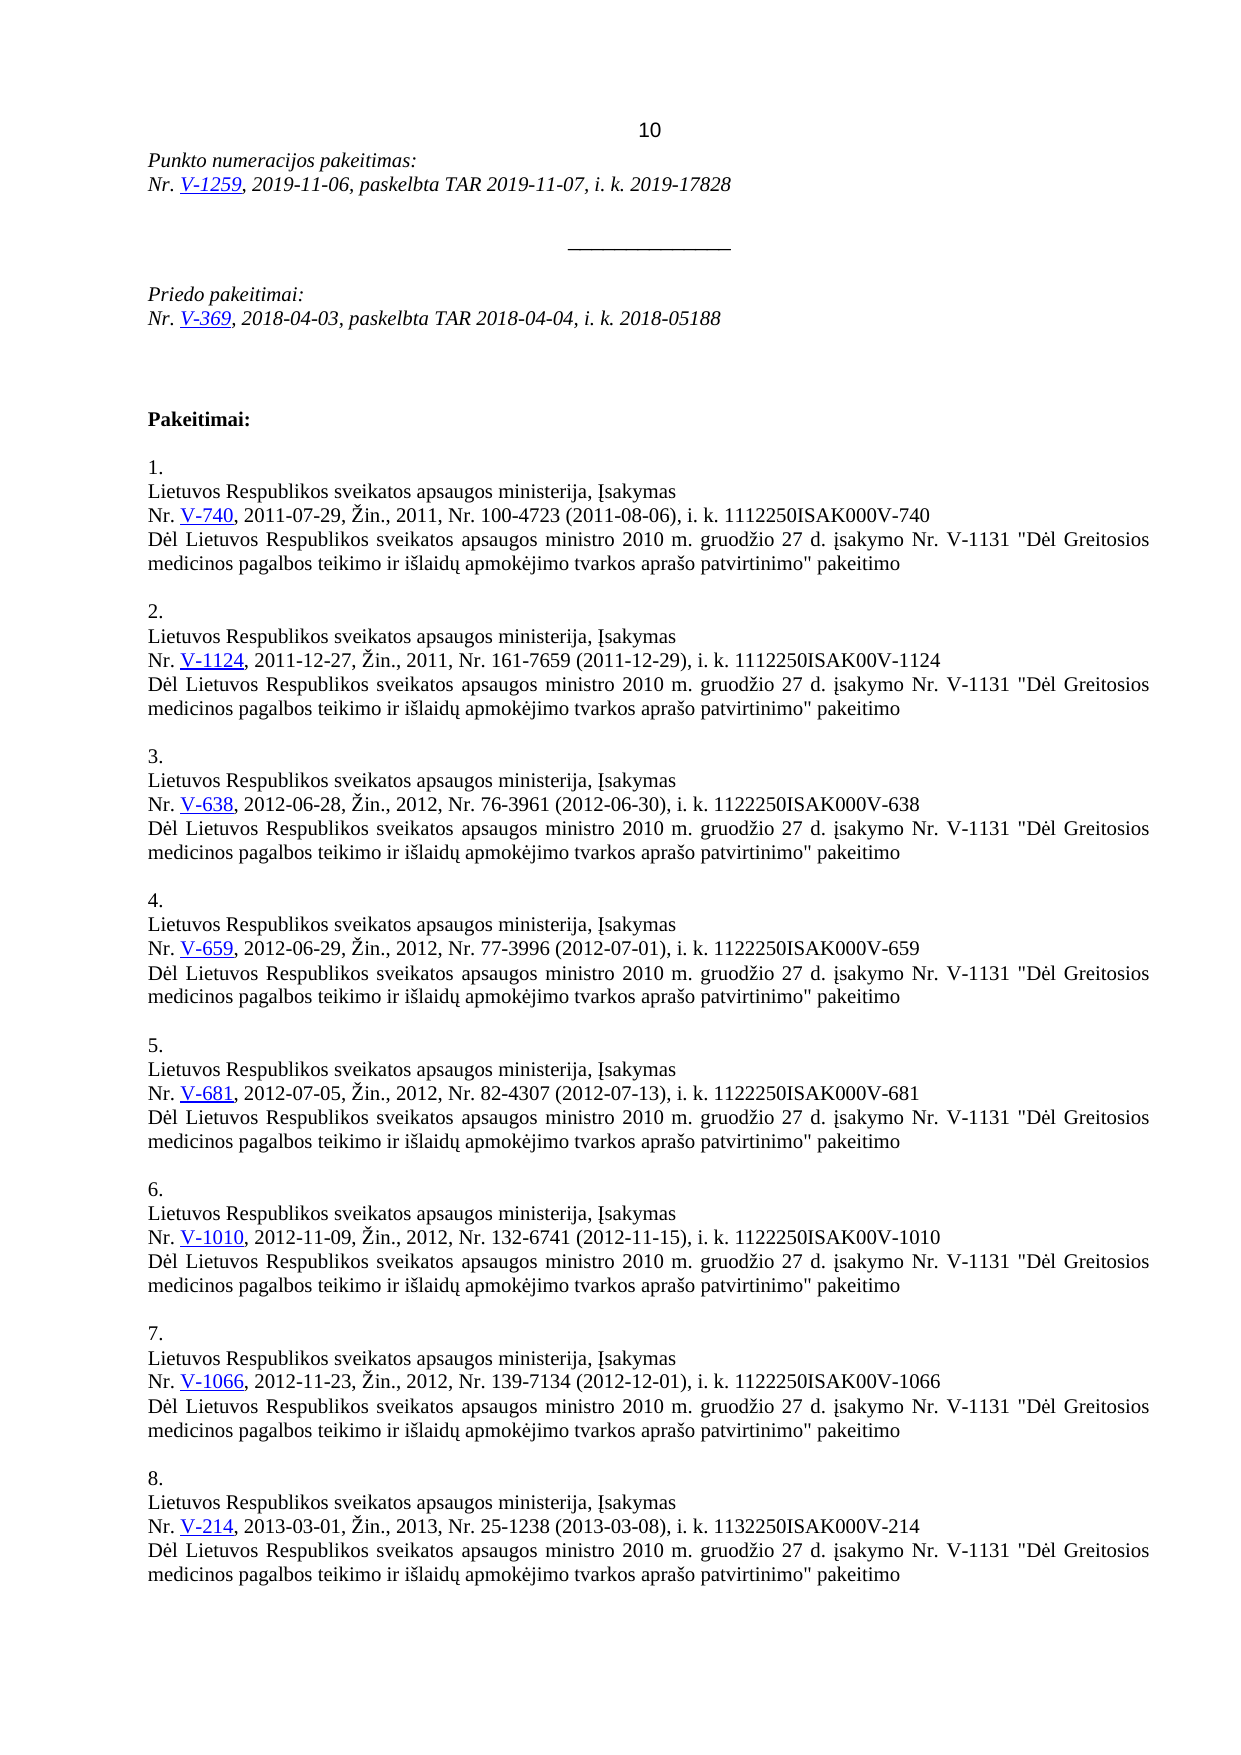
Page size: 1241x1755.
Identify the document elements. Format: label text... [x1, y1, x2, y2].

text Dėl Lietuvos Respublikos sveikatos apsaugos ministro 2010 m. gruodžio 27 d. įsakymo Nr. V-1131 "Dėl Greitosios medicinos pagalbos teikimo ir išlaidų apmokėjimo tvarkos aprašo patvirtinimo" pakeitimo [148, 1393, 1152, 1442]
text Nr. V-1066, 2012-11-23, Žin., 2012, Nr. 139-7134 (2012-12-01), i. k. 1122250ISAK00V-1066 [148, 1369, 1152, 1393]
text ______________ [148, 224, 1152, 253]
text 7. [148, 1321, 1152, 1345]
text Nr. V-638, 2012-06-28, Žin., 2012, Nr. 76-3961 (2012-06-30), i. k. 1122250ISAK000V-638 [148, 792, 1152, 816]
text Nr. V-1124, 2011-12-27, Žin., 2011, Nr. 161-7659 (2011-12-29), i. k. 1112250ISAK00V-1124 [148, 648, 1152, 672]
text 1. [148, 455, 1152, 479]
text Dėl Lietuvos Respublikos sveikatos apsaugos ministro 2010 m. gruodžio 27 d. įsakymo Nr. V-1131 "Dėl Greitosios medicinos pagalbos teikimo ir išlaidų apmokėjimo tvarkos aprašo patvirtinimo" pakeitimo [148, 1538, 1152, 1586]
text Dėl Lietuvos Respublikos sveikatos apsaugos ministro 2010 m. gruodžio 27 d. įsakymo Nr. V-1131 "Dėl Greitosios medicinos pagalbos teikimo ir išlaidų apmokėjimo tvarkos aprašo patvirtinimo" pakeitimo [148, 1105, 1152, 1153]
text 6. [148, 1177, 1152, 1201]
text Dėl Lietuvos Respublikos sveikatos apsaugos ministro 2010 m. gruodžio 27 d. įsakymo Nr. V-1131 "Dėl Greitosios medicinos pagalbos teikimo ir išlaidų apmokėjimo tvarkos aprašo patvirtinimo" pakeitimo [148, 816, 1152, 864]
text Dėl Lietuvos Respublikos sveikatos apsaugos ministro 2010 m. gruodžio 27 d. įsakymo Nr. V-1131 "Dėl Greitosios medicinos pagalbos teikimo ir išlaidų apmokėjimo tvarkos aprašo patvirtinimo" pakeitimo [148, 1249, 1152, 1297]
text Dėl Lietuvos Respublikos sveikatos apsaugos ministro 2010 m. gruodžio 27 d. įsakymo Nr. V-1131 "Dėl Greitosios medicinos pagalbos teikimo ir išlaidų apmokėjimo tvarkos aprašo patvirtinimo" pakeitimo [148, 672, 1152, 720]
text Punkto numeracijos pakeitimas: [148, 148, 1152, 172]
text Pakeitimai: [148, 407, 1152, 431]
text Nr. V-740, 2011-07-29, Žin., 2011, Nr. 100-4723 (2011-08-06), i. k. 1112250ISAK000V-740 [148, 503, 1152, 527]
text Lietuvos Respublikos sveikatos apsaugos ministerija, Įsakymas [148, 1057, 1152, 1081]
text 3. [148, 744, 1152, 768]
text 8. [148, 1466, 1152, 1490]
text Lietuvos Respublikos sveikatos apsaugos ministerija, Įsakymas [148, 1201, 1152, 1225]
text Nr. V-214, 2013-03-01, Žin., 2013, Nr. 25-1238 (2013-03-08), i. k. 1132250ISAK000V-214 [148, 1514, 1152, 1538]
text Lietuvos Respublikos sveikatos apsaugos ministerija, Įsakymas [148, 768, 1152, 792]
text Nr. V-681, 2012-07-05, Žin., 2012, Nr. 82-4307 (2012-07-13), i. k. 1122250ISAK000V-681 [148, 1081, 1152, 1105]
text Lietuvos Respublikos sveikatos apsaugos ministerija, Įsakymas [148, 479, 1152, 503]
text Lietuvos Respublikos sveikatos apsaugos ministerija, Įsakymas [148, 1490, 1152, 1514]
text 2. [148, 599, 1152, 623]
text Lietuvos Respublikos sveikatos apsaugos ministerija, Įsakymas [148, 623, 1152, 648]
text Nr. V-1010, 2012-11-09, Žin., 2012, Nr. 132-6741 (2012-11-15), i. k. 1122250ISAK00V-1010 [148, 1225, 1152, 1249]
text Nr. V-1259, 2019-11-06, paskelbta TAR 2019-11-07, i. k. 2019-17828 [148, 172, 1152, 196]
text Dėl Lietuvos Respublikos sveikatos apsaugos ministro 2010 m. gruodžio 27 d. įsakymo Nr. V-1131 "Dėl Greitosios medicinos pagalbos teikimo ir išlaidų apmokėjimo tvarkos aprašo patvirtinimo" pakeitimo [148, 960, 1152, 1008]
text Lietuvos Respublikos sveikatos apsaugos ministerija, Įsakymas [148, 1345, 1152, 1369]
text 5. [148, 1033, 1152, 1057]
text Nr. V-369, 2018-04-03, paskelbta TAR 2018-04-04, i. k. 2018-05188 [148, 306, 1152, 330]
text Dėl Lietuvos Respublikos sveikatos apsaugos ministro 2010 m. gruodžio 27 d. įsakymo Nr. V-1131 "Dėl Greitosios medicinos pagalbos teikimo ir išlaidų apmokėjimo tvarkos aprašo patvirtinimo" pakeitimo [148, 527, 1152, 575]
text Lietuvos Respublikos sveikatos apsaugos ministerija, Įsakymas [148, 912, 1152, 936]
text 4. [148, 888, 1152, 912]
text Nr. V-659, 2012-06-29, Žin., 2012, Nr. 77-3996 (2012-07-01), i. k. 1122250ISAK000V-659 [148, 936, 1152, 960]
text Priedo pakeitimai: [148, 282, 1152, 306]
